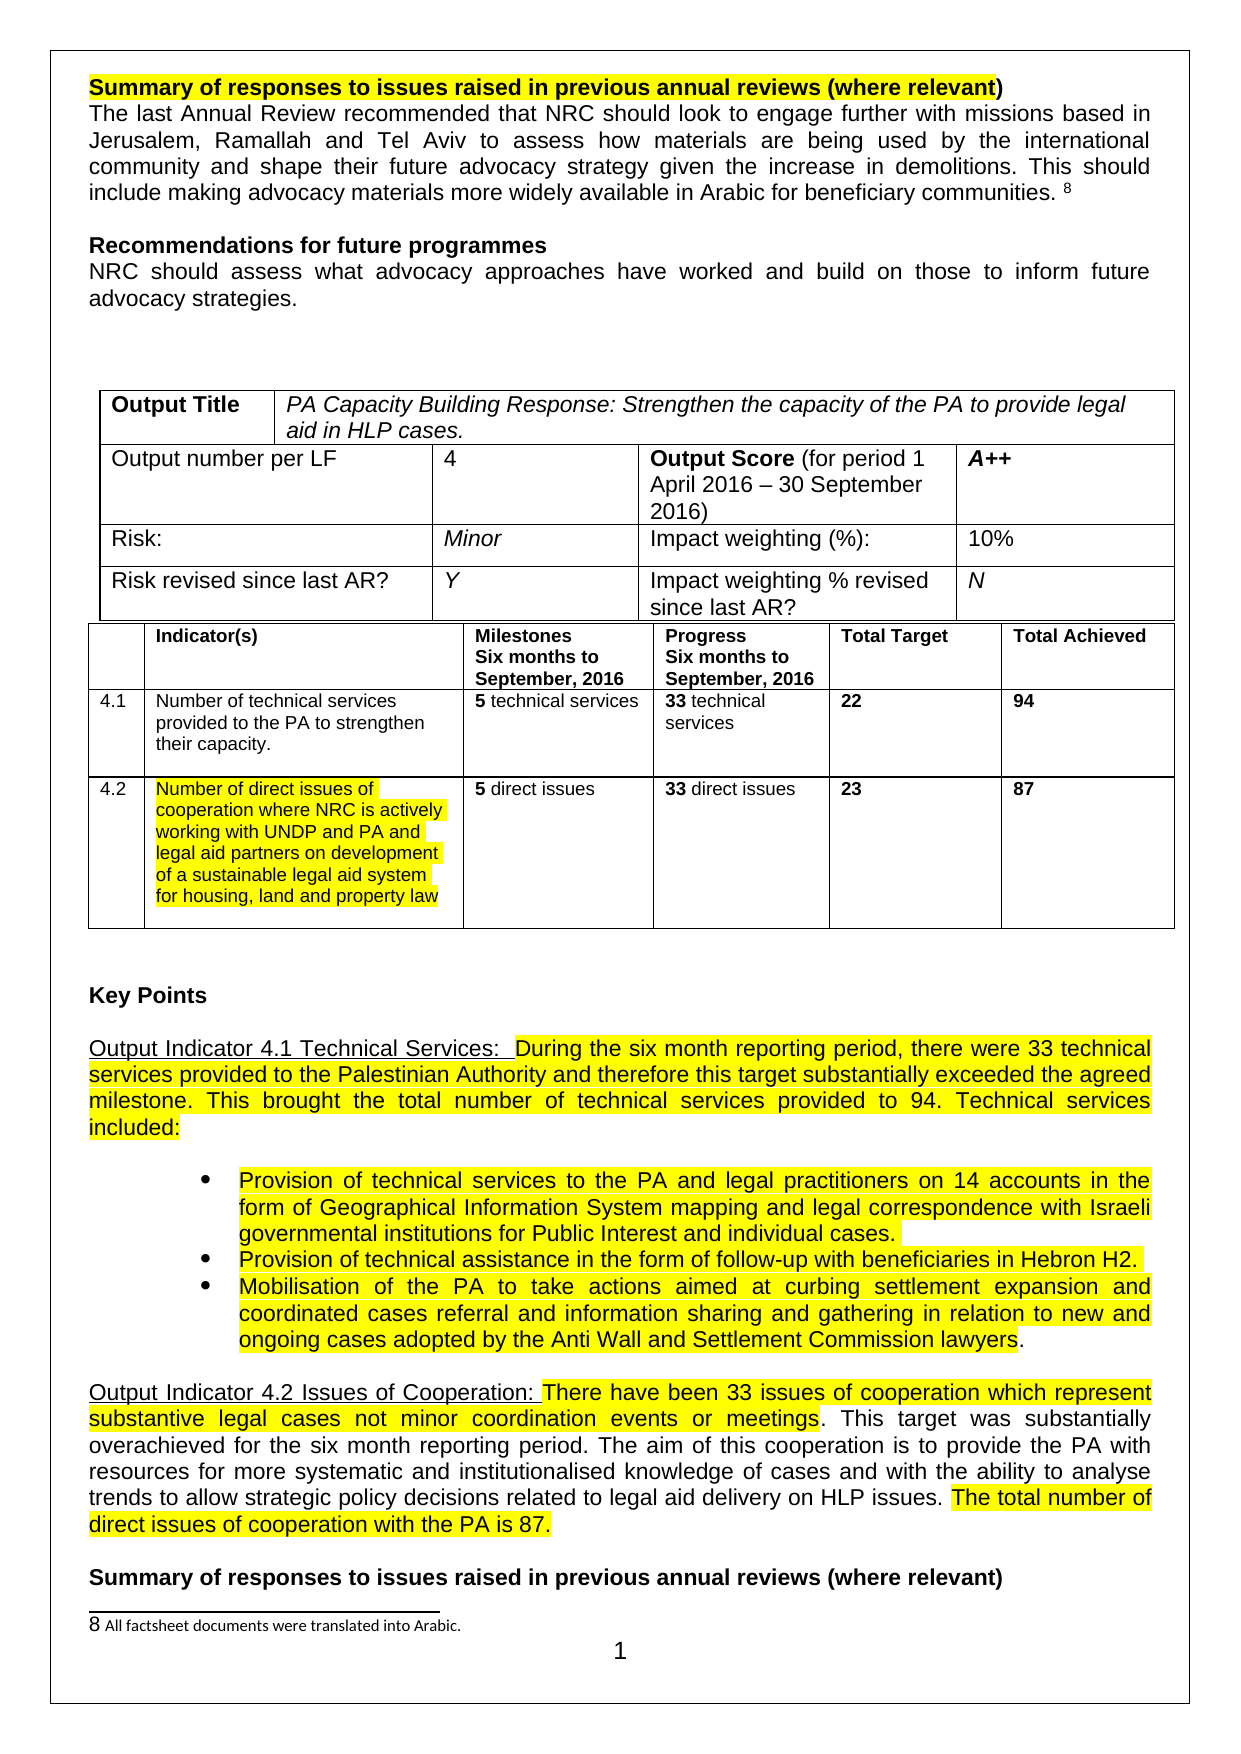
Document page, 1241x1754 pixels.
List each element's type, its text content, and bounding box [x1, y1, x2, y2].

text Recommendations for future programmes [89, 232, 1152, 258]
text NRC should assess what advocacy approaches have worked and build on those to inform future advocacy strategies. [89, 258, 1152, 311]
table_cell 22 [830, 690, 1001, 776]
table_cell Y [433, 567, 638, 620]
table_header Output Title [101, 391, 274, 444]
table_cell Output Score (for period 1 April 2016 – 30 September 2016) [639, 445, 956, 524]
text All factsheet documents were translated into Arabic. [89, 1612, 1152, 1636]
list Provision of technical assistance in the form of follow-up with beneficiaries in Hebron H2. [201, 1246, 1152, 1273]
table_cell N [957, 567, 1174, 620]
table_header PA Capacity Building Response: Strengthen the capacity of the PA to provide legal aid in HLP cases. [275, 391, 1174, 444]
text Summary of responses to issues raised in previous annual reviews (where relevant) [89, 1563, 1152, 1590]
table_cell 4 [433, 445, 638, 524]
text Output Indicator 4.1 Technical Services: During the six month reporting period, there were 33 technical services provided to the Palestinian Authority and therefore this target substantially exceeded the agreed milestone. This brought the total number of technical services provided to 94. Technical services included: [89, 1035, 1152, 1140]
table_cell 33 technical services [654, 690, 829, 776]
text The last Annual Review recommended that NRC should look to engage further with missions based in Jerusalem, Ramallah and Tel Aviv to assess how materials are being used by the international community and shape their future advocacy strategy given the increase in demolitions. This should include making advocacy materials more widely available in Arabic for beneficiary communities. [89, 100, 1152, 206]
table_header Milestones Six months to September, 2016 [464, 624, 653, 689]
table_cell Impact weighting % revised since last AR? [639, 567, 956, 620]
list Provision of technical services to the PA and legal practitioners on 14 accounts in the form of Geographical Information System mapping and legal correspondence with Israeli governmental institutions for Public Interest and individual cases. [201, 1167, 1152, 1246]
table_cell 4.1 [89, 690, 144, 776]
table_cell 10% [957, 525, 1174, 566]
table_cell 33 direct issues [654, 778, 829, 928]
table_cell Risk: [101, 525, 432, 566]
text Summary of responses to issues raised in previous annual reviews (where relevant) [89, 74, 1152, 100]
table_cell 5 technical services [464, 690, 653, 776]
table_cell 87 [1002, 778, 1174, 928]
table_cell 94 [1002, 690, 1174, 776]
table_cell A++ [957, 445, 1174, 524]
table_cell Minor [433, 525, 638, 566]
table_cell Number of direct issues of cooperation where NRC is actively working with UNDP and PA and legal aid partners on development of a sustainable legal aid system for housing, land and property law [145, 778, 463, 928]
table_header Total Target [830, 624, 1001, 689]
table_cell Number of technical services provided to the PA to strengthen their capacity. [145, 690, 463, 776]
table_header Indicator(s) [145, 624, 463, 689]
list Mobilisation of the PA to take actions aimed at curbing settlement expansion and coordinated cases referral and information sharing and gathering in relation to new and ongoing cases adopted by the Anti Wall and Settlement Commission lawyers. [201, 1273, 1152, 1353]
text Output Indicator 4.2 Issues of Cooperation: There have been 33 issues of cooperation which represent substantive legal cases not minor coordination events or meetings. This target was substantially overachieved for the six month reporting period. The aim of this cooperation is to provide the PA with resources for more systematic and institutionalised knowledge of cases and with the ability to analyse trends to allow strategic policy decisions related to legal aid delivery on HLP issues. The total number of direct issues of cooperation with the PA is 87. [89, 1379, 1152, 1537]
table_cell Risk revised since last AR? [101, 567, 432, 620]
table_header Total Achieved [1002, 624, 1174, 689]
table_cell Impact weighting (%): [639, 525, 956, 566]
text Key Points [89, 982, 1152, 1008]
table_cell 5 direct issues [464, 778, 653, 928]
table_cell 4.2 [89, 778, 144, 928]
table_cell 23 [830, 778, 1001, 928]
table_header Progress Six months to September, 2016 [654, 624, 829, 689]
table_header [89, 624, 144, 689]
table_cell Output number per LF [101, 445, 432, 524]
